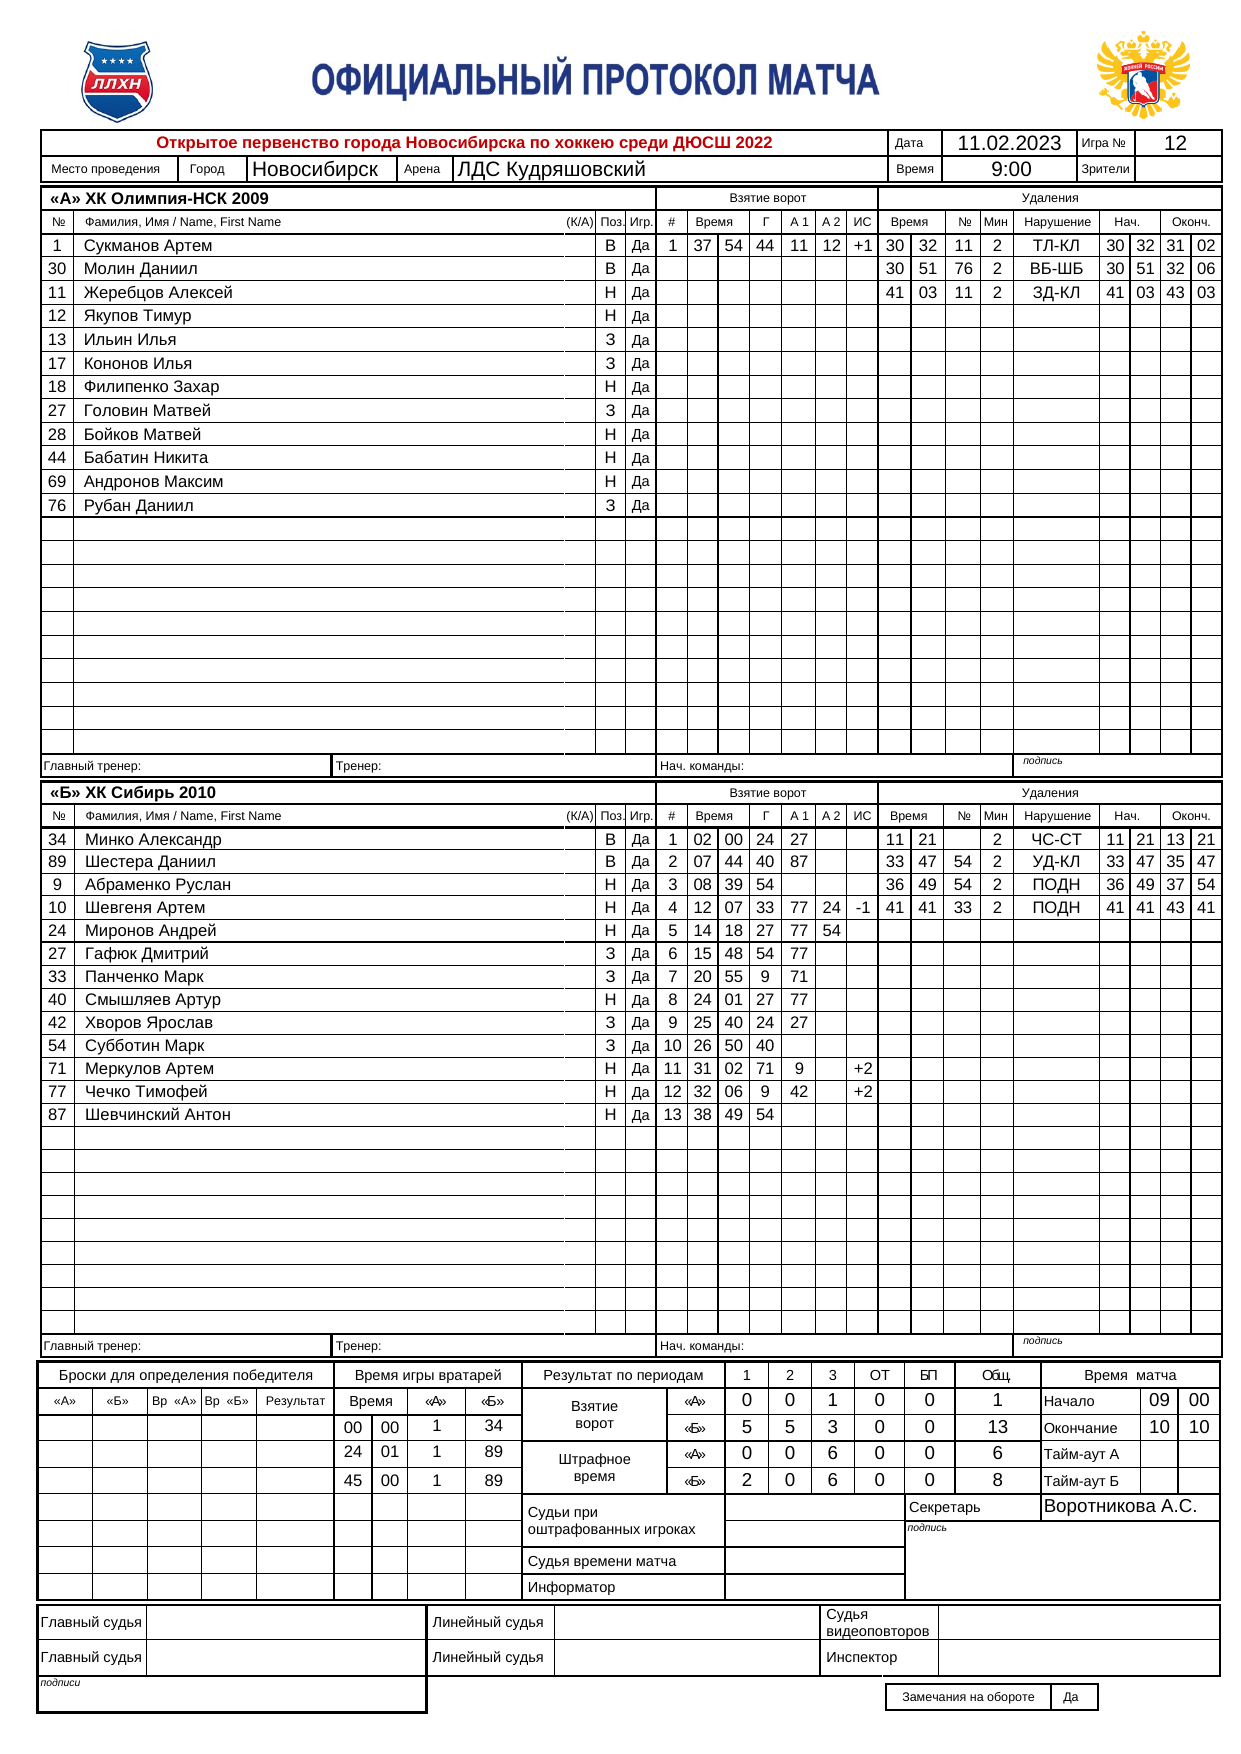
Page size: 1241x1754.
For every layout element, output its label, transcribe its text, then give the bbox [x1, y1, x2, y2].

table_cell [981, 470, 1013, 493]
table_cell [726, 1548, 904, 1573]
table_cell [782, 1150, 815, 1172]
table_cell Ильин Илья [74, 328, 564, 351]
table_cell 1 [657, 235, 687, 256]
table_cell [944, 1288, 980, 1310]
table_cell 40 [750, 1035, 781, 1057]
table_cell 1 [42, 235, 73, 256]
table_cell [1161, 470, 1190, 493]
table_cell [981, 352, 1013, 374]
table_cell ТЛ-КЛ [1014, 235, 1099, 256]
table_cell 9:00 [943, 157, 1076, 181]
table_cell [626, 1127, 655, 1149]
table_cell Информатор [523, 1575, 724, 1599]
table_cell [912, 730, 945, 753]
table_cell [946, 423, 980, 445]
table_cell 44 [42, 446, 73, 469]
table_cell [408, 1574, 465, 1599]
table_cell [1014, 730, 1099, 753]
table_cell [782, 874, 815, 895]
table_cell Оконч. [1161, 805, 1221, 826]
table_cell 6 [956, 1442, 1040, 1467]
table_cell 21 [1131, 829, 1160, 849]
table_cell Главный тренер: [42, 1335, 330, 1356]
table_cell [565, 235, 595, 256]
table_cell [782, 1104, 815, 1126]
table_cell 00 [335, 1416, 371, 1440]
table_cell Фамилия, Имя / Name, First Name [75, 805, 565, 826]
table_cell [981, 1035, 1013, 1057]
table_cell [565, 1150, 595, 1172]
table_cell [657, 707, 687, 729]
table_cell [912, 518, 945, 540]
table_header Броски для определения победителя [39, 1363, 333, 1387]
table_cell [1192, 1219, 1221, 1241]
table_cell [719, 494, 749, 516]
table_cell [912, 1288, 943, 1310]
table_cell [1192, 399, 1221, 422]
table_cell Бабатин Никита [74, 446, 564, 469]
table_cell # [657, 805, 687, 826]
table_cell [408, 1521, 465, 1546]
table_cell [1099, 1682, 1220, 1711]
table_cell 2 [981, 850, 1013, 872]
table_cell 54 [750, 943, 781, 964]
table_header 2 [769, 1363, 811, 1387]
table_cell [1014, 352, 1099, 374]
table_cell [946, 659, 980, 682]
table_cell [847, 518, 877, 540]
table_cell [335, 1574, 371, 1599]
table_cell [750, 518, 781, 540]
table_cell [1141, 1441, 1177, 1467]
table_cell [1014, 1104, 1099, 1126]
table_header 12 [1136, 131, 1221, 155]
table_cell [944, 1173, 980, 1195]
table_cell 41 [1131, 896, 1160, 918]
table_cell Г [750, 211, 781, 233]
table_cell В [596, 829, 625, 849]
table_cell [944, 1219, 980, 1241]
table_cell [688, 730, 717, 753]
table_cell 76 [946, 257, 980, 280]
table_cell 54 [944, 850, 980, 872]
table_cell [1014, 588, 1099, 611]
table_cell [147, 1606, 425, 1639]
table_cell [847, 1012, 877, 1033]
table_cell [1100, 966, 1129, 987]
table_cell [1192, 920, 1221, 941]
table_cell 38 [688, 1104, 717, 1126]
table_cell [657, 281, 687, 303]
table_cell [1131, 305, 1160, 327]
table_cell [1014, 1311, 1099, 1333]
table_cell 03 [1131, 281, 1160, 303]
table_cell 27 [782, 829, 815, 849]
table_cell [816, 541, 846, 564]
table_cell [688, 707, 717, 729]
table_cell [657, 1150, 687, 1172]
table_cell [1014, 636, 1099, 658]
table_cell [657, 376, 687, 398]
table_cell [879, 1173, 910, 1195]
table_cell 47 [912, 850, 943, 872]
table_cell 47 [1131, 850, 1160, 872]
table_cell [944, 1058, 980, 1079]
table_cell [750, 281, 781, 303]
table_cell 48 [719, 943, 749, 964]
table_cell [596, 1242, 625, 1264]
table_cell [816, 352, 846, 374]
table_cell Секретарь [906, 1495, 1040, 1520]
table_cell [816, 1173, 846, 1195]
table_cell [847, 920, 877, 941]
table_cell [373, 1494, 407, 1520]
table_cell [1161, 328, 1190, 351]
table_cell [981, 1150, 1013, 1172]
table_cell +1 [847, 235, 877, 256]
table_cell [657, 1288, 687, 1310]
table_cell 2 [657, 850, 687, 872]
table_cell [1192, 1196, 1221, 1218]
table_cell З [596, 494, 625, 516]
table_cell [879, 518, 910, 540]
table_cell [657, 1196, 687, 1218]
table_cell 00 [719, 829, 749, 849]
table_cell [847, 470, 877, 493]
table_cell [782, 541, 815, 564]
table_cell 44 [750, 235, 781, 256]
table_cell [816, 305, 846, 327]
table_cell [1100, 636, 1129, 658]
table_cell [75, 1173, 564, 1195]
table_cell [626, 683, 655, 706]
table_cell [879, 376, 910, 398]
table_cell [1100, 1242, 1129, 1264]
table_cell [946, 683, 980, 706]
table_cell [912, 1012, 943, 1033]
table_cell 87 [782, 850, 815, 872]
table_cell 30 [879, 235, 910, 256]
table_header Общ. [956, 1363, 1040, 1387]
table_cell [1014, 470, 1099, 493]
table_cell [981, 989, 1013, 1011]
table_cell [782, 683, 815, 706]
table_cell 33 [750, 896, 781, 918]
table_cell [1192, 1058, 1221, 1079]
table_cell [596, 659, 625, 682]
table_cell [946, 707, 980, 729]
table_cell [750, 399, 781, 422]
table_cell [912, 588, 945, 611]
table_cell [42, 1173, 74, 1195]
table_cell Да [626, 1012, 655, 1033]
table_cell Шестера Даниил [75, 850, 564, 872]
table_cell 41 [912, 896, 943, 918]
table_cell Судья видеоповторов [821, 1606, 938, 1639]
table_cell [596, 707, 625, 729]
table_cell Да [626, 829, 655, 849]
table_cell [42, 518, 73, 540]
table_cell 14 [688, 920, 717, 941]
table_cell 1 [408, 1416, 465, 1440]
table_cell Оконч. [1161, 211, 1221, 233]
table_cell Нарушение [1014, 805, 1099, 826]
table_cell 11 [946, 235, 980, 256]
table_cell [816, 1288, 846, 1310]
table_cell 32 [688, 1081, 717, 1103]
table_cell подпись [1014, 1335, 1221, 1356]
table_cell [1014, 1242, 1099, 1264]
table_cell [912, 1150, 943, 1172]
table_cell [1192, 943, 1221, 964]
table_cell [946, 588, 980, 611]
table_cell ПОДН [1014, 874, 1099, 895]
table_cell 1 [408, 1468, 465, 1493]
table_cell [555, 1606, 819, 1639]
table_cell 10 [657, 1035, 687, 1057]
table_cell [782, 588, 815, 611]
table_cell [782, 1173, 815, 1195]
table_cell [719, 1288, 749, 1310]
table_cell [1192, 1265, 1221, 1287]
table_cell [750, 352, 781, 374]
table_cell [816, 1012, 846, 1033]
table_cell [1131, 943, 1160, 964]
table_cell [750, 541, 781, 564]
table_cell [847, 1127, 877, 1149]
table_cell [782, 257, 815, 280]
table_cell [688, 612, 717, 634]
table_cell 11 [879, 829, 910, 849]
table_cell [782, 636, 815, 658]
table_cell [202, 1494, 256, 1520]
table_cell Нарушение [1014, 211, 1099, 233]
table_cell [1014, 1288, 1099, 1310]
table_cell [912, 1196, 943, 1218]
table_cell В [596, 850, 625, 872]
table_cell Н [596, 281, 625, 303]
table_cell [1100, 730, 1129, 753]
table_cell 33 [1100, 850, 1129, 872]
table_cell [879, 588, 910, 611]
table_cell [657, 1219, 687, 1241]
table_cell [944, 1127, 980, 1149]
table_cell [688, 328, 717, 351]
table_cell [202, 1547, 256, 1573]
table_cell 41 [1192, 896, 1221, 918]
table_cell Да [626, 328, 655, 351]
table_cell 0 [905, 1442, 954, 1467]
table_header ОТ [855, 1363, 904, 1387]
table_cell [565, 874, 595, 895]
table_cell [93, 1494, 147, 1520]
table_cell 18 [42, 376, 73, 398]
table_cell [879, 707, 910, 729]
table_cell [565, 989, 595, 1011]
table_cell [1161, 1311, 1190, 1333]
table_cell [981, 399, 1013, 422]
table_cell 51 [912, 257, 945, 280]
table_cell [816, 376, 846, 398]
table_cell [688, 1196, 717, 1218]
table_cell [335, 1521, 371, 1546]
table_cell [944, 1265, 980, 1287]
table_cell [565, 305, 595, 327]
table_cell Молин Даниил [74, 257, 564, 280]
table_cell Главный тренер: [42, 755, 330, 776]
table_cell [912, 470, 945, 493]
table_cell [816, 565, 846, 587]
table_cell [74, 588, 564, 611]
table_cell 5 [657, 920, 687, 941]
table_cell [847, 1104, 877, 1126]
table_cell [750, 376, 781, 398]
table_cell [981, 328, 1013, 351]
table_cell [1100, 376, 1129, 398]
table_cell [750, 1150, 781, 1172]
table_cell [944, 966, 980, 987]
table_cell [719, 352, 749, 374]
table_cell [42, 1288, 74, 1310]
table_cell [257, 1547, 333, 1573]
table_cell 26 [688, 1035, 717, 1057]
table_cell [879, 920, 910, 941]
table_cell [816, 730, 846, 753]
table_cell [879, 1265, 910, 1287]
table_cell [782, 707, 815, 729]
table_cell # [657, 211, 687, 233]
table_cell Шевгеня Артем [75, 896, 564, 918]
table_cell [1161, 1288, 1190, 1310]
table_cell [912, 1242, 943, 1264]
table_cell (К/А) [565, 805, 595, 826]
table_cell 02 [1192, 235, 1221, 256]
table_cell [750, 683, 781, 706]
table_cell [782, 1311, 815, 1333]
table_cell [981, 565, 1013, 587]
table_cell [1131, 1127, 1160, 1149]
table_cell [688, 659, 717, 682]
table_cell [626, 565, 655, 587]
table_cell 03 [912, 281, 945, 303]
table_cell [750, 1288, 781, 1310]
table_cell [565, 1265, 595, 1287]
table_cell [847, 989, 877, 1011]
table_header Взятие ворот [657, 783, 877, 803]
table_cell Нач. команды: [657, 1335, 1012, 1356]
table_cell [626, 588, 655, 611]
table_cell [719, 1311, 749, 1333]
table_cell [1014, 1035, 1099, 1057]
table_cell [912, 1104, 943, 1126]
table_cell Кононов Илья [74, 352, 564, 374]
table_cell [782, 376, 815, 398]
table_cell [847, 1242, 877, 1264]
table_cell 41 [1100, 281, 1129, 303]
table_cell Андронов Максим [74, 470, 564, 493]
table_cell [1192, 683, 1221, 706]
table_cell [847, 305, 877, 327]
table_header 1 [726, 1363, 768, 1387]
table_cell [1161, 636, 1190, 658]
table_cell [657, 1311, 687, 1333]
table_cell [657, 636, 687, 658]
table_cell [719, 1242, 749, 1264]
table_header БП [905, 1363, 954, 1387]
table_cell [816, 1150, 846, 1172]
table_cell [1131, 1012, 1160, 1033]
table_cell [1014, 1265, 1099, 1287]
table_cell [1100, 1173, 1129, 1195]
table_cell Нач. [1100, 211, 1160, 233]
table_cell [750, 707, 781, 729]
table_cell [912, 1058, 943, 1079]
table_cell [688, 470, 717, 493]
table_cell [879, 1035, 910, 1057]
table_cell [847, 1265, 877, 1287]
table_cell [879, 399, 910, 422]
table_cell Мин [981, 211, 1013, 233]
table_cell [981, 1265, 1013, 1287]
table_cell [1131, 659, 1160, 682]
table_cell 08 [688, 874, 717, 895]
table_header Дата [889, 131, 941, 155]
table_cell [1131, 1219, 1160, 1241]
table_cell [879, 1311, 910, 1333]
table_cell [202, 1521, 256, 1546]
table_cell [596, 1288, 625, 1310]
table_cell 07 [719, 896, 749, 918]
table_cell [626, 1150, 655, 1172]
table_cell Н [596, 423, 625, 445]
table_cell [981, 305, 1013, 327]
table_cell Н [596, 376, 625, 398]
table_cell 30 [879, 257, 910, 280]
table_cell [1161, 1196, 1190, 1218]
table_cell [847, 588, 877, 611]
table_cell Да [626, 470, 655, 493]
table_cell [782, 423, 815, 445]
table_cell [912, 446, 945, 469]
table_cell [202, 1441, 256, 1467]
table_cell [148, 1547, 201, 1573]
table_cell 43 [1161, 281, 1190, 303]
table_cell [782, 1242, 815, 1264]
table_cell [816, 874, 846, 895]
table_cell Поз. [596, 805, 625, 826]
table_cell [1161, 989, 1190, 1011]
table_cell [39, 1416, 92, 1440]
table_cell Н [596, 305, 625, 327]
table_cell Время [335, 1389, 407, 1413]
table_cell [688, 1265, 717, 1287]
table_cell [148, 1468, 201, 1493]
table_cell [626, 612, 655, 634]
table_cell 2 [981, 281, 1013, 303]
table_cell [750, 659, 781, 682]
table_cell [39, 1441, 92, 1467]
table_cell [688, 1242, 717, 1264]
table_cell 3 [657, 874, 687, 895]
table_cell [1131, 1196, 1160, 1218]
table_cell А 2 [816, 211, 846, 233]
table_cell [782, 446, 815, 469]
table_cell [750, 446, 781, 469]
table_cell 24 [750, 1012, 781, 1033]
table_cell [688, 683, 717, 706]
table_cell подписи [39, 1677, 425, 1711]
table_cell [1131, 1058, 1160, 1079]
table_cell [565, 352, 595, 374]
table_cell [1161, 446, 1190, 469]
table_cell [1014, 541, 1099, 564]
table_cell Поз. [596, 211, 625, 233]
table_cell [1131, 565, 1160, 587]
table_cell [657, 1127, 687, 1149]
table_cell [1014, 612, 1099, 634]
table_cell [1131, 1173, 1160, 1195]
table_cell 11 [1100, 829, 1129, 849]
table_cell [1100, 328, 1129, 351]
table_cell Главный судья [39, 1606, 146, 1639]
table_cell 24 [688, 989, 717, 1011]
table_cell [879, 1081, 910, 1103]
table_cell [1192, 989, 1221, 1011]
table_cell [657, 541, 687, 564]
table_cell [565, 707, 595, 729]
table_cell [565, 588, 595, 611]
table_cell Чечко Тимофей [75, 1081, 564, 1103]
table_cell В [596, 235, 625, 256]
table_cell 54 [719, 235, 749, 256]
table_cell [1131, 920, 1160, 941]
table_cell [565, 920, 595, 941]
table_cell [944, 1035, 980, 1057]
table_cell [944, 1150, 980, 1172]
table_cell [816, 1081, 846, 1103]
table_cell Игр. [626, 211, 655, 233]
table_cell [1100, 1219, 1129, 1241]
table_cell ЗД-КЛ [1014, 281, 1099, 303]
table_cell [373, 1547, 407, 1573]
table_cell [688, 399, 717, 422]
table_cell [847, 966, 877, 987]
table_cell [1161, 1058, 1190, 1079]
table_cell [816, 707, 846, 729]
table_cell [981, 1196, 1013, 1218]
table_cell [1192, 565, 1221, 587]
table_cell [1161, 1265, 1190, 1287]
table_cell [1014, 1058, 1099, 1079]
table_cell [816, 588, 846, 611]
table_cell 0 [726, 1442, 768, 1467]
table_cell [981, 683, 1013, 706]
table_cell [565, 281, 595, 303]
table_cell 24 [42, 920, 74, 941]
table_cell [1192, 1311, 1221, 1333]
table_cell [93, 1521, 147, 1546]
table_cell [688, 565, 717, 587]
table_cell [719, 1173, 749, 1195]
table_cell [257, 1574, 333, 1599]
table_cell [1161, 305, 1190, 327]
table_cell [879, 989, 910, 1011]
table_cell [1100, 541, 1129, 564]
table_cell [750, 328, 781, 351]
table_cell [1192, 612, 1221, 634]
table_cell [879, 565, 910, 587]
table_cell [1131, 612, 1160, 634]
table_header Результат по периодам [523, 1363, 724, 1387]
table_cell [93, 1416, 147, 1440]
table_cell [816, 470, 846, 493]
table_cell [981, 1104, 1013, 1126]
table_cell 77 [42, 1081, 74, 1103]
table_cell [879, 943, 910, 964]
table_cell Субботин Марк [75, 1035, 564, 1057]
table_cell [565, 399, 595, 422]
table_cell З [596, 1012, 625, 1033]
table_cell [1100, 683, 1129, 706]
table_cell 13 [1161, 829, 1190, 849]
table_cell [981, 376, 1013, 398]
table_cell [565, 1058, 595, 1079]
table_cell [626, 636, 655, 658]
table_cell [257, 1494, 333, 1520]
table_cell 30 [1100, 235, 1129, 256]
table_cell Инспектор [821, 1640, 938, 1675]
table_cell Да [626, 989, 655, 1011]
table_cell [1131, 1150, 1160, 1172]
table_cell [879, 1288, 910, 1310]
table_cell [1192, 1127, 1221, 1149]
table_cell [912, 1173, 943, 1195]
table_cell [688, 352, 717, 374]
table_cell [726, 1575, 904, 1599]
table_cell З [596, 1035, 625, 1057]
table_cell «Б» [668, 1468, 724, 1493]
table_cell [912, 423, 945, 445]
table_cell А 1 [782, 211, 815, 233]
table_cell 34 [466, 1416, 521, 1440]
table_cell [912, 683, 945, 706]
table_cell 25 [688, 1012, 717, 1033]
table_cell [565, 518, 595, 540]
table_cell [719, 376, 749, 398]
table_cell 5 [769, 1415, 811, 1440]
table_cell 40 [750, 850, 781, 872]
table_cell № [42, 805, 74, 826]
table_cell [1014, 494, 1099, 516]
table_cell 36 [1100, 874, 1129, 895]
table_cell [981, 1081, 1013, 1103]
table_cell 54 [750, 874, 781, 895]
table_cell [565, 829, 595, 849]
table_cell [75, 1127, 564, 1149]
table_cell 13 [657, 1104, 687, 1126]
table_cell [1161, 588, 1190, 611]
table_cell 0 [726, 1389, 768, 1413]
table_cell 1 [812, 1389, 854, 1413]
table_cell [719, 730, 749, 753]
table_cell 2 [981, 896, 1013, 918]
table_cell [42, 1219, 74, 1241]
table_cell [596, 541, 625, 564]
table_cell [981, 1311, 1013, 1333]
table_cell Жеребцов Алексей [74, 281, 564, 303]
table_cell [42, 541, 73, 564]
table_cell Время [688, 211, 749, 233]
table_cell [1014, 376, 1099, 398]
table_cell 39 [719, 874, 749, 895]
table_cell [1179, 1441, 1219, 1467]
table_cell 12 [42, 305, 73, 327]
table_cell [946, 494, 980, 516]
table_cell [750, 494, 781, 516]
table_cell [782, 494, 815, 516]
table_cell [74, 683, 564, 706]
table_cell 42 [42, 1012, 74, 1033]
table_cell Нач. [1100, 805, 1160, 826]
table_cell Арена [398, 157, 452, 181]
table_cell [879, 470, 910, 493]
table_cell [1141, 1468, 1177, 1493]
table_cell [466, 1494, 521, 1520]
table_cell [626, 1242, 655, 1264]
table_cell [981, 612, 1013, 634]
table_cell [719, 518, 749, 540]
table_cell [1161, 1035, 1190, 1057]
table_cell ПОДН [1014, 896, 1099, 918]
table_cell [879, 494, 910, 516]
table_cell 89 [42, 850, 74, 872]
table_cell [596, 565, 625, 587]
table_cell [847, 730, 877, 753]
table_cell [847, 1035, 877, 1057]
table_cell Панченко Марк [75, 966, 564, 987]
table_cell «А» [39, 1389, 92, 1413]
table_cell Да [626, 920, 655, 941]
table_cell [847, 399, 877, 422]
table_cell 8 [657, 989, 687, 1011]
table_cell [93, 1441, 147, 1467]
table_cell [782, 1288, 815, 1310]
table_cell [93, 1547, 147, 1573]
table_cell [148, 1521, 201, 1546]
table_cell [912, 1219, 943, 1241]
table_cell [912, 707, 945, 729]
table_cell [1192, 1150, 1221, 1172]
table_cell [39, 1521, 92, 1546]
table_cell [981, 920, 1013, 941]
table_header Взятие ворот [657, 188, 877, 209]
table_cell [981, 1058, 1013, 1079]
table_cell [981, 659, 1013, 682]
table_cell [1014, 707, 1099, 729]
table_cell 12 [688, 896, 717, 918]
table_cell [257, 1441, 333, 1467]
table_cell [1014, 518, 1099, 540]
table_cell [879, 1150, 910, 1172]
table_header Время игры вратарей [335, 1363, 521, 1387]
table_cell [750, 1127, 781, 1149]
table_cell [939, 1606, 1219, 1639]
table_cell «А» [408, 1389, 465, 1413]
table_cell 54 [42, 1035, 74, 1057]
table_cell [750, 257, 781, 280]
table_cell [782, 565, 815, 587]
table_cell [1131, 1081, 1160, 1103]
table_cell 6 [812, 1442, 854, 1467]
table_cell [816, 1265, 846, 1287]
table_cell [688, 636, 717, 658]
table_cell Да [626, 1081, 655, 1103]
table_cell [1192, 1035, 1221, 1057]
table_cell 17 [42, 352, 73, 374]
table_cell 0 [855, 1415, 904, 1440]
table_cell [981, 446, 1013, 469]
table_cell [750, 1219, 781, 1241]
table_cell 89 [466, 1468, 521, 1493]
table_cell [912, 1127, 943, 1149]
table_cell [1131, 1265, 1160, 1287]
table_cell [565, 1219, 595, 1241]
table_cell [202, 1574, 256, 1599]
table_cell [596, 1150, 625, 1172]
table_cell [657, 683, 687, 706]
table_cell 71 [782, 966, 815, 987]
table_cell Гафюк Дмитрий [75, 943, 564, 964]
table_cell [42, 659, 73, 682]
table_cell [944, 1311, 980, 1333]
table_cell [688, 1173, 717, 1195]
table_cell [782, 1035, 815, 1057]
table_cell УД-КЛ [1014, 850, 1099, 872]
table_cell [565, 494, 595, 516]
table_cell [1014, 423, 1099, 445]
table_cell [1100, 588, 1129, 611]
table_cell 30 [1100, 257, 1129, 280]
table_cell [847, 1173, 877, 1195]
table_cell 09 [1141, 1389, 1177, 1413]
table_cell Место проведения [42, 157, 177, 181]
table_cell [719, 1150, 749, 1172]
table_cell Линейный судья [428, 1640, 554, 1675]
table_cell [565, 1196, 595, 1218]
table_cell [847, 612, 877, 634]
table_cell Окончание [1042, 1415, 1140, 1440]
table_cell 32 [1161, 257, 1190, 280]
table_cell [565, 1035, 595, 1057]
table_cell [750, 612, 781, 634]
table_cell [1100, 1311, 1129, 1333]
table_cell [1131, 989, 1160, 1011]
table_cell Новосибирск [248, 157, 396, 181]
table_cell 6 [657, 943, 687, 964]
table_cell [750, 636, 781, 658]
table_cell [596, 683, 625, 706]
table_cell [1014, 446, 1099, 469]
table_cell 12 [816, 235, 846, 256]
table_cell [981, 636, 1013, 658]
table_cell [879, 612, 910, 634]
table_cell [42, 683, 73, 706]
table_cell [879, 328, 910, 351]
table_cell [816, 989, 846, 1011]
table_cell [782, 352, 815, 374]
table_cell 9 [750, 966, 781, 987]
table_cell 06 [719, 1081, 749, 1103]
table_cell [847, 1311, 877, 1333]
table_cell 1 [657, 829, 687, 849]
table_cell [946, 565, 980, 587]
table_cell [719, 305, 749, 327]
table_cell [42, 1265, 74, 1287]
table_cell [981, 423, 1013, 445]
table_cell Да [626, 281, 655, 303]
table_cell 37 [1161, 874, 1190, 895]
table_cell Да [626, 850, 655, 872]
table_cell [596, 1265, 625, 1287]
table_cell [1100, 305, 1129, 327]
table_cell [1161, 376, 1190, 398]
table_cell [719, 707, 749, 729]
table_cell Абраменко Руслан [75, 874, 564, 895]
table_cell [847, 659, 877, 682]
table_cell 44 [719, 850, 749, 872]
table_cell [657, 399, 687, 422]
table_cell [816, 943, 846, 964]
table_cell [879, 305, 910, 327]
table_cell [1131, 730, 1160, 753]
table_cell [1014, 1150, 1099, 1172]
table_cell 0 [905, 1468, 954, 1493]
table_cell [1100, 1265, 1129, 1287]
table_cell 0 [905, 1415, 954, 1440]
table_cell Зрители [1078, 157, 1134, 181]
table_cell «Б» [668, 1415, 724, 1440]
table_cell [257, 1468, 333, 1493]
table_cell [596, 518, 625, 540]
table_cell 00 [373, 1468, 407, 1493]
table_header Замечания на обороте [887, 1685, 1050, 1709]
table_cell [42, 1150, 74, 1172]
table_cell [946, 541, 980, 564]
table_cell [42, 588, 73, 611]
table_cell [981, 707, 1013, 729]
table_cell [946, 730, 980, 753]
table_cell [879, 636, 910, 658]
table_cell [1192, 470, 1221, 493]
table_cell [782, 659, 815, 682]
table_cell [719, 659, 749, 682]
table_cell [565, 565, 595, 587]
table_cell [1131, 541, 1160, 564]
table_cell [1131, 494, 1160, 516]
table_cell 0 [855, 1468, 904, 1493]
table_cell 2 [981, 829, 1013, 849]
table_cell [816, 399, 846, 422]
table_cell 40 [42, 989, 74, 1011]
table_cell 77 [782, 989, 815, 1011]
table_cell [847, 281, 877, 303]
table_cell 77 [782, 920, 815, 941]
table_cell [42, 1127, 74, 1149]
table_cell [816, 423, 846, 445]
table_cell 40 [719, 1012, 749, 1033]
table_cell [1100, 612, 1129, 634]
table_cell «А» [668, 1442, 724, 1467]
table_cell [565, 966, 595, 987]
table_cell [782, 518, 815, 540]
table_cell [688, 305, 717, 327]
table_cell [1014, 943, 1099, 964]
table_cell [39, 1494, 92, 1520]
table_cell Рубан Даниил [74, 494, 564, 516]
table_cell 2 [981, 257, 1013, 280]
table_cell [1131, 588, 1160, 611]
table_cell Да [626, 399, 655, 422]
table_cell З [596, 966, 625, 987]
table_cell [1100, 1150, 1129, 1172]
table_cell [657, 423, 687, 445]
table_header Да [1052, 1685, 1097, 1709]
table_cell Н [596, 874, 625, 895]
table_cell [565, 730, 595, 753]
table_cell [1161, 707, 1190, 729]
table_cell [750, 1196, 781, 1218]
table_cell [565, 683, 595, 706]
table_cell [816, 281, 846, 303]
table_cell 13 [956, 1415, 1040, 1440]
table_cell [719, 588, 749, 611]
table_cell [1161, 1104, 1190, 1126]
table_cell 51 [1131, 257, 1160, 280]
table_cell [946, 636, 980, 658]
table_cell [944, 1012, 980, 1033]
table_cell [657, 1242, 687, 1264]
table_cell [1100, 1288, 1129, 1310]
table_cell «Б » [466, 1389, 521, 1413]
table_cell [912, 989, 943, 1011]
table_cell [565, 470, 595, 493]
table_cell [879, 423, 910, 445]
table_cell [688, 1288, 717, 1310]
table_cell Вр «Б» [202, 1389, 256, 1413]
table_cell [782, 1265, 815, 1287]
table_cell 2 [981, 874, 1013, 895]
table_cell [981, 1173, 1013, 1195]
table_cell [93, 1574, 147, 1599]
table_cell [565, 1173, 595, 1195]
table_cell [1014, 1173, 1099, 1195]
table_cell 5 [726, 1415, 768, 1440]
table_cell [726, 1521, 904, 1546]
table_cell 32 [912, 235, 945, 256]
table_cell [912, 966, 943, 987]
table_cell Смышляев Артур [75, 989, 564, 1011]
table_cell [1014, 966, 1099, 987]
table_cell 41 [1100, 896, 1129, 918]
table_cell ЛДС Кудряшовский [454, 157, 887, 181]
table_cell Вр «А» [148, 1389, 201, 1413]
table_cell [1136, 157, 1221, 181]
table_cell Да [626, 896, 655, 918]
table_cell [1131, 683, 1160, 706]
table_cell [202, 1468, 256, 1493]
table_cell [202, 1416, 256, 1440]
table_cell Да [626, 494, 655, 516]
table_cell 07 [688, 850, 717, 872]
table_cell [879, 659, 910, 682]
table_cell [946, 446, 980, 469]
table_cell 50 [719, 1035, 749, 1057]
table_cell [657, 612, 687, 634]
table_cell [688, 257, 717, 280]
table_cell Сукманов Артем [74, 235, 564, 256]
table_cell 11 [782, 235, 815, 256]
table_cell [74, 518, 564, 540]
table_cell [879, 683, 910, 706]
table_cell [688, 423, 717, 445]
table_cell [466, 1547, 521, 1573]
table_cell [816, 829, 846, 849]
table_cell [565, 1012, 595, 1033]
table_cell [816, 1127, 846, 1149]
table_cell [879, 1104, 910, 1126]
table_cell [1131, 470, 1160, 493]
table_cell [1131, 636, 1160, 658]
table_cell [626, 707, 655, 729]
table_cell 03 [1192, 281, 1221, 303]
table_cell [1192, 707, 1221, 729]
table_cell [626, 1196, 655, 1218]
table_cell [782, 1219, 815, 1241]
table_cell [1161, 541, 1190, 564]
table_cell [1014, 1081, 1099, 1103]
table_cell [1131, 1242, 1160, 1264]
table_cell 76 [42, 494, 73, 516]
table_cell [688, 1219, 717, 1241]
table_cell [1131, 1311, 1160, 1333]
table_cell [1192, 1288, 1221, 1310]
table_cell [1100, 352, 1129, 374]
table_cell [782, 281, 815, 303]
table_cell «А» [668, 1389, 724, 1413]
table_cell [565, 541, 595, 564]
table_cell [1100, 399, 1129, 422]
table_cell [719, 399, 749, 422]
table_cell [1131, 1035, 1160, 1057]
table_cell [981, 1219, 1013, 1241]
table_cell [816, 1219, 846, 1241]
table_cell [657, 730, 687, 753]
table_cell 28 [42, 423, 73, 445]
table_cell 42 [782, 1081, 815, 1103]
table_cell [912, 541, 945, 564]
table_cell [75, 1311, 564, 1333]
table_cell 27 [42, 399, 73, 422]
table_header Открытое первенство города Новосибирска по хоккею среди ДЮСШ 2022 [42, 131, 887, 155]
table_cell [719, 541, 749, 564]
table_cell 27 [750, 920, 781, 941]
table_cell [847, 446, 877, 469]
table_cell [1100, 1196, 1129, 1218]
table_cell [946, 328, 980, 351]
table_cell [1014, 920, 1099, 941]
table_cell [1014, 399, 1099, 422]
table_cell [1161, 1081, 1190, 1103]
table_cell Да [626, 874, 655, 895]
table_cell [1100, 494, 1129, 516]
table_header 11.02.2023 [943, 131, 1076, 155]
table_cell [688, 376, 717, 398]
table_cell [946, 612, 980, 634]
table_cell [912, 1081, 943, 1103]
table_cell [1192, 966, 1221, 987]
table_cell [1161, 1150, 1190, 1172]
table_cell Н [596, 1104, 625, 1126]
table_cell 0 [855, 1389, 904, 1413]
table_cell [946, 399, 980, 422]
table_header Удаления [879, 188, 1221, 209]
table_cell З [596, 328, 625, 351]
table_cell 0 [855, 1442, 904, 1467]
table_cell [981, 966, 1013, 987]
table_cell 15 [688, 943, 717, 964]
table_cell 54 [944, 874, 980, 895]
table_cell [1014, 659, 1099, 682]
table_cell [1131, 423, 1160, 445]
table_cell [1192, 423, 1221, 445]
table_cell Время [879, 805, 943, 826]
table_cell 55 [719, 966, 749, 987]
table_cell 31 [688, 1058, 717, 1079]
table_cell [1161, 518, 1190, 540]
table_cell [1100, 565, 1129, 587]
table_cell [1131, 376, 1160, 398]
table_cell [75, 1196, 564, 1218]
table_cell [782, 1127, 815, 1149]
table_cell Время [879, 211, 945, 233]
table_cell [42, 1242, 74, 1264]
table_cell [565, 1242, 595, 1264]
table_cell [626, 1288, 655, 1310]
table_cell [657, 470, 687, 493]
table_cell А 1 [782, 805, 815, 826]
table_cell [657, 257, 687, 280]
table_cell З [596, 943, 625, 964]
table_cell [750, 1242, 781, 1264]
table_cell [657, 565, 687, 587]
table_cell [1161, 1012, 1190, 1033]
table_cell [847, 874, 877, 895]
table_cell [847, 494, 877, 516]
table_cell [688, 518, 717, 540]
table_cell [335, 1494, 371, 1520]
table_cell [39, 1574, 92, 1599]
table_cell 2 [981, 235, 1013, 256]
table_cell [719, 636, 749, 658]
table_cell [912, 352, 945, 374]
table_cell [688, 588, 717, 611]
table_cell [257, 1416, 333, 1440]
table_cell [816, 1196, 846, 1218]
table_cell [1014, 1219, 1099, 1241]
table_cell [688, 1311, 717, 1333]
table_cell [1100, 1058, 1129, 1079]
table_cell [816, 1035, 846, 1057]
table_cell 2 [726, 1468, 768, 1493]
table_cell [1131, 518, 1160, 540]
table_cell Да [626, 966, 655, 987]
table_cell 02 [719, 1058, 749, 1079]
table_cell [816, 257, 846, 280]
table_cell [657, 518, 687, 540]
table_cell [42, 1311, 74, 1333]
table_cell «Б» [93, 1389, 147, 1413]
table_cell Результат [257, 1389, 333, 1413]
table_cell [75, 1242, 564, 1264]
table_cell [719, 1127, 749, 1149]
table_cell 69 [42, 470, 73, 493]
table_cell 24 [335, 1441, 371, 1467]
table_cell [912, 920, 943, 941]
table_cell 9 [750, 1081, 781, 1103]
table_cell Филипенко Захар [74, 376, 564, 398]
table_cell [657, 446, 687, 469]
table_cell Бойков Матвей [74, 423, 564, 445]
table_cell 1 [408, 1441, 465, 1467]
table_cell [39, 1468, 92, 1493]
table_cell Город [179, 157, 246, 181]
table_cell [816, 612, 846, 634]
table_cell [944, 1242, 980, 1264]
table_cell 21 [1192, 829, 1221, 849]
table_cell 11 [946, 281, 980, 303]
table_cell [1192, 730, 1221, 753]
table_cell Н [596, 446, 625, 469]
table_cell подпись [1014, 755, 1221, 776]
table_cell 49 [1131, 874, 1160, 895]
table_cell [565, 896, 595, 918]
table_cell [1100, 659, 1129, 682]
table_cell [719, 683, 749, 706]
table_cell [782, 399, 815, 422]
table_cell [1192, 518, 1221, 540]
table_cell № [946, 211, 980, 233]
table_cell [847, 541, 877, 564]
table_cell 13 [42, 328, 73, 351]
table_cell (К/А) [565, 211, 595, 233]
table_cell [688, 1150, 717, 1172]
table_cell [42, 707, 73, 729]
table_cell Время [688, 805, 749, 826]
table_cell [74, 565, 564, 587]
table_cell [719, 1265, 749, 1287]
table_cell 33 [944, 896, 980, 918]
table_cell [1192, 1012, 1221, 1033]
table_cell [1014, 1127, 1099, 1149]
table_cell [912, 494, 945, 516]
table_cell [466, 1574, 521, 1599]
table_cell З [596, 352, 625, 374]
table_cell [1131, 328, 1160, 351]
table_cell [879, 1058, 910, 1079]
table_cell [626, 541, 655, 564]
table_cell Фамилия, Имя / Name, First Name [74, 211, 565, 233]
table_cell [719, 281, 749, 303]
table_cell [565, 376, 595, 398]
table_cell № [42, 211, 73, 233]
table_cell [912, 1311, 943, 1333]
table_cell Да [626, 1104, 655, 1126]
table_cell Тренер: [333, 1335, 655, 1356]
table_cell 34 [42, 829, 74, 849]
table_cell [596, 1311, 625, 1333]
table_cell 3 [812, 1415, 854, 1440]
table_cell [1014, 328, 1099, 351]
table_cell [944, 1081, 980, 1103]
table_cell [879, 1127, 910, 1149]
table_cell [847, 423, 877, 445]
table_cell [565, 636, 595, 658]
table_cell Линейный судья [428, 1606, 554, 1639]
table_cell [1100, 1104, 1129, 1126]
table_cell 87 [42, 1104, 74, 1126]
table_cell [750, 730, 781, 753]
table_cell [688, 494, 717, 516]
table_cell [750, 305, 781, 327]
table_cell [847, 1288, 877, 1310]
table_cell [1192, 659, 1221, 682]
table_cell Да [626, 305, 655, 327]
table_cell [373, 1521, 407, 1546]
table_cell Головин Матвей [74, 399, 564, 422]
table_cell [912, 376, 945, 398]
table_cell Игр. [626, 805, 655, 826]
table_cell 89 [466, 1441, 521, 1467]
table_cell +2 [847, 1058, 877, 1079]
table_cell подпись [906, 1522, 1219, 1599]
table_cell [565, 446, 595, 469]
table_cell +2 [847, 1081, 877, 1103]
table_cell [75, 1265, 564, 1287]
table_cell [596, 1196, 625, 1218]
table_cell [1131, 707, 1160, 729]
table_cell [1161, 659, 1190, 682]
table_cell 32 [1131, 235, 1160, 256]
table_cell [912, 612, 945, 634]
table_cell [565, 1127, 595, 1149]
table_cell [879, 966, 910, 987]
table_cell 01 [719, 989, 749, 1011]
table_cell Якупов Тимур [74, 305, 564, 327]
table_cell [847, 683, 877, 706]
table_cell Шевчинский Антон [75, 1104, 564, 1126]
table_cell [879, 1196, 910, 1218]
table_cell [816, 328, 846, 351]
table_cell [148, 1574, 201, 1599]
table_cell 49 [912, 874, 943, 895]
table_cell [626, 1265, 655, 1287]
table_cell [565, 328, 595, 351]
table_cell А 2 [816, 805, 846, 826]
table_cell 54 [750, 1104, 781, 1126]
table_header Игра № [1078, 131, 1134, 155]
table_cell [816, 1242, 846, 1264]
table_cell Да [626, 943, 655, 964]
table_cell [816, 966, 846, 987]
table_cell 00 [1179, 1389, 1219, 1413]
table_cell Да [626, 376, 655, 398]
table_cell [657, 494, 687, 516]
table_cell [626, 518, 655, 540]
table_cell В [596, 257, 625, 280]
table_cell [626, 1219, 655, 1241]
table_cell Н [596, 1081, 625, 1103]
table_cell 0 [769, 1389, 811, 1413]
table_cell [912, 636, 945, 658]
table_cell [1100, 707, 1129, 729]
table_cell [688, 281, 717, 303]
table_cell 10 [1141, 1415, 1177, 1440]
table_cell Судья времени матча [523, 1548, 724, 1573]
table_cell [74, 707, 564, 729]
table_cell [596, 730, 625, 753]
table_cell [1161, 352, 1190, 374]
table_cell [847, 1150, 877, 1172]
table_cell [1161, 966, 1190, 987]
table_cell 45 [335, 1468, 371, 1493]
table_cell [626, 1173, 655, 1195]
table_cell 41 [879, 896, 910, 918]
table_cell 02 [688, 829, 717, 849]
table_cell Время [889, 157, 941, 181]
table_cell [74, 730, 564, 753]
table_cell ИС [847, 805, 877, 826]
table_cell [912, 399, 945, 422]
table_cell [688, 541, 717, 564]
table_cell [1100, 1127, 1129, 1149]
table_cell [408, 1494, 465, 1520]
table_cell [1100, 1081, 1129, 1103]
table_cell [1161, 1219, 1190, 1241]
table_cell [847, 376, 877, 398]
table_cell З [596, 399, 625, 422]
table_cell [1100, 920, 1129, 941]
picture [5, 28, 1197, 129]
table_cell [1161, 565, 1190, 587]
table_cell 31 [1161, 235, 1190, 256]
table_cell [782, 305, 815, 327]
table_cell [879, 730, 910, 753]
table_cell [883, 1677, 1220, 1681]
table_cell [981, 1288, 1013, 1310]
table_cell [1192, 588, 1221, 611]
table_cell 36 [879, 874, 910, 895]
table_cell [719, 470, 749, 493]
table_cell Н [596, 470, 625, 493]
table_cell [1014, 683, 1099, 706]
table_cell [657, 305, 687, 327]
table_cell 20 [688, 966, 717, 987]
table_cell [782, 730, 815, 753]
table_cell [1131, 399, 1160, 422]
table_cell [782, 328, 815, 351]
table_cell 27 [42, 943, 74, 964]
table_cell [912, 943, 943, 964]
table_cell 10 [1179, 1415, 1219, 1440]
table_cell [1192, 541, 1221, 564]
table_cell ВБ-ШБ [1014, 257, 1099, 280]
table_cell [719, 1219, 749, 1241]
table_cell Н [596, 920, 625, 941]
table_cell 24 [750, 829, 781, 849]
table_cell [879, 1219, 910, 1241]
table_cell [565, 1104, 595, 1126]
table_cell Воротникова А.С. [1042, 1495, 1219, 1520]
table_cell [944, 1196, 980, 1218]
table_cell [257, 1521, 333, 1546]
table_cell [879, 541, 910, 564]
table_cell [750, 423, 781, 445]
table_cell [981, 541, 1013, 564]
table_cell 7 [657, 966, 687, 987]
table_header «Б» ХК Сибирь 2010 [42, 783, 655, 803]
table_cell [565, 943, 595, 964]
table_cell [1161, 494, 1190, 516]
table_cell 37 [688, 235, 717, 256]
table_cell [147, 1640, 425, 1675]
table_cell [74, 541, 564, 564]
table_cell Н [596, 896, 625, 918]
table_cell 71 [42, 1058, 74, 1079]
table_cell [912, 659, 945, 682]
table_cell Тайм-аут А [1042, 1441, 1140, 1467]
table_cell [1192, 1173, 1221, 1195]
table_cell [1192, 636, 1221, 658]
table_cell [39, 1547, 92, 1573]
table_cell Н [596, 989, 625, 1011]
table_cell [565, 1288, 595, 1310]
table_cell [1192, 1104, 1221, 1126]
table_cell 06 [1192, 257, 1221, 280]
table_cell [408, 1547, 465, 1573]
table_cell [847, 636, 877, 658]
table_cell [1131, 352, 1160, 374]
table_cell [1161, 1127, 1190, 1149]
table_cell [626, 659, 655, 682]
table_cell [944, 989, 980, 1011]
table_cell [74, 636, 564, 658]
table_cell Главный судья [39, 1640, 146, 1675]
table_cell [1192, 376, 1221, 398]
table_cell [1100, 943, 1129, 964]
table_cell [565, 257, 595, 280]
table_cell [719, 565, 749, 587]
table_cell [879, 1012, 910, 1033]
table_cell 54 [1192, 874, 1221, 895]
table_cell [657, 588, 687, 611]
table_cell [719, 446, 749, 469]
table_cell ЧС-СТ [1014, 829, 1099, 849]
table_cell [981, 1127, 1013, 1149]
table_cell [847, 943, 877, 964]
table_cell [1161, 943, 1190, 964]
table_cell [1161, 1242, 1190, 1264]
table_cell Да [626, 352, 655, 374]
table_cell [148, 1494, 201, 1520]
table_cell № [944, 805, 980, 826]
table_cell 41 [879, 281, 910, 303]
table_cell [335, 1547, 371, 1573]
table_cell [42, 636, 73, 658]
table_cell [1161, 423, 1190, 445]
table_cell [847, 1196, 877, 1218]
table_cell [719, 257, 749, 280]
table_cell [1161, 730, 1190, 753]
table_cell 33 [879, 850, 910, 872]
table_cell [912, 328, 945, 351]
table_cell 6 [812, 1468, 854, 1493]
table_cell [1100, 518, 1129, 540]
table_cell [847, 352, 877, 374]
table_cell [816, 1311, 846, 1333]
table_cell [1131, 1104, 1160, 1126]
table_cell [816, 518, 846, 540]
table_cell [1014, 565, 1099, 587]
table_cell [1192, 446, 1221, 469]
table_cell Судьи при оштрафованных игроках [523, 1495, 724, 1546]
table_cell [596, 588, 625, 611]
table_cell [939, 1640, 1219, 1675]
table_cell [1014, 1012, 1099, 1033]
table_cell 71 [750, 1058, 781, 1079]
table_cell [981, 588, 1013, 611]
table_cell [847, 707, 877, 729]
table_cell [1100, 446, 1129, 469]
table_cell Да [626, 446, 655, 469]
table_cell [74, 612, 564, 634]
table_cell [1192, 328, 1221, 351]
table_header «А» ХК Олимпия-НСК 2009 [42, 188, 655, 209]
table_cell 9 [657, 1012, 687, 1033]
table_cell [657, 1173, 687, 1195]
table_cell [912, 1265, 943, 1287]
table_cell [565, 423, 595, 445]
table_cell [847, 1219, 877, 1241]
table_cell [816, 683, 846, 706]
table_cell Миронов Андрей [75, 920, 564, 941]
table_cell [944, 829, 980, 849]
table_cell [847, 257, 877, 280]
table_cell [688, 446, 717, 469]
table_cell [946, 352, 980, 374]
table_cell 9 [42, 874, 74, 895]
table_cell [719, 328, 749, 351]
table_cell [657, 352, 687, 374]
table_cell 54 [816, 920, 846, 941]
table_cell 1 [956, 1389, 1040, 1413]
table_cell [719, 1196, 749, 1218]
table_cell [657, 1265, 687, 1287]
table_cell [1014, 1196, 1099, 1218]
table_cell [1100, 989, 1129, 1011]
table_cell Тайм-аут Б [1042, 1468, 1140, 1493]
table_cell [726, 1495, 904, 1520]
table_cell 27 [750, 989, 781, 1011]
table_cell Мин [981, 805, 1013, 826]
table_cell [626, 730, 655, 753]
table_cell [1131, 966, 1160, 987]
table_cell [596, 1173, 625, 1195]
table_cell [816, 494, 846, 516]
table_cell 35 [1161, 850, 1190, 872]
table_cell [912, 565, 945, 587]
table_cell [816, 1058, 846, 1079]
table_cell 00 [373, 1416, 407, 1440]
table_cell Начало [1042, 1389, 1140, 1413]
table_cell [946, 376, 980, 398]
table_cell Хворов Ярослав [75, 1012, 564, 1033]
table_cell 49 [719, 1104, 749, 1126]
table_cell 0 [769, 1442, 811, 1467]
table_cell 01 [373, 1441, 407, 1467]
table_cell [946, 518, 980, 540]
table_cell [466, 1521, 521, 1546]
table_cell [981, 494, 1013, 516]
table_cell Взятие ворот [523, 1389, 666, 1440]
table_cell [1192, 352, 1221, 374]
table_cell 24 [816, 896, 846, 918]
table_cell [75, 1288, 564, 1310]
table_cell [565, 850, 595, 872]
table_cell [750, 1311, 781, 1333]
table_cell [944, 943, 980, 964]
table_cell Да [626, 257, 655, 280]
table_header Удаления [879, 783, 1221, 803]
table_cell [75, 1219, 564, 1241]
table_cell [1161, 920, 1190, 941]
table_cell [1131, 446, 1160, 469]
table_cell [1100, 470, 1129, 493]
table_cell [565, 612, 595, 634]
table_header 3 [812, 1363, 854, 1387]
table_cell [148, 1416, 201, 1440]
table_cell [1192, 1242, 1221, 1264]
table_cell [42, 730, 73, 753]
table_cell [1014, 989, 1099, 1011]
table_cell [981, 518, 1013, 540]
table_cell Да [626, 235, 655, 256]
table_cell [782, 1196, 815, 1218]
table_cell Тренер: [333, 755, 655, 776]
table_cell 11 [42, 281, 73, 303]
table_cell [555, 1640, 819, 1675]
table_cell [719, 612, 749, 634]
table_cell 4 [657, 896, 687, 918]
table_cell 47 [1192, 850, 1221, 872]
table_cell [565, 659, 595, 682]
table_cell 77 [782, 896, 815, 918]
table_cell 33 [42, 966, 74, 987]
table_cell [879, 446, 910, 469]
table_cell [596, 612, 625, 634]
table_cell [847, 829, 877, 849]
table_cell [1192, 305, 1221, 327]
table_cell [1192, 494, 1221, 516]
table_cell 9 [782, 1058, 815, 1079]
table_cell [944, 1104, 980, 1126]
table_cell [428, 1677, 882, 1711]
table_cell [981, 943, 1013, 964]
table_cell [1161, 399, 1190, 422]
table_cell [912, 305, 945, 327]
table_cell -1 [847, 896, 877, 918]
table_cell [1161, 1173, 1190, 1195]
table_cell 21 [912, 829, 943, 849]
table_cell 10 [42, 896, 74, 918]
table_cell [75, 1150, 564, 1172]
table_cell [981, 1012, 1013, 1033]
table_cell [879, 352, 910, 374]
table_cell [42, 612, 73, 634]
table_cell [944, 920, 980, 941]
table_cell 0 [905, 1389, 954, 1413]
table_cell [688, 1127, 717, 1149]
table_cell [657, 328, 687, 351]
table_cell [373, 1574, 407, 1599]
table_cell 27 [782, 1012, 815, 1033]
table_cell [981, 730, 1013, 753]
table_cell Меркулов Артем [75, 1058, 564, 1079]
table_cell [981, 1242, 1013, 1264]
table_cell 12 [657, 1081, 687, 1103]
table_cell Г [750, 805, 781, 826]
table_cell [1179, 1468, 1219, 1493]
table_cell [1131, 1288, 1160, 1310]
table_cell Нач. команды: [657, 755, 1012, 776]
table_cell [879, 1242, 910, 1264]
table_cell [596, 1219, 625, 1241]
table_cell Н [596, 1058, 625, 1079]
table_cell [1100, 1012, 1129, 1033]
table_cell [750, 1173, 781, 1195]
table_cell [847, 850, 877, 872]
table_cell [719, 423, 749, 445]
table_cell [148, 1441, 201, 1467]
table_header Время матча [1042, 1363, 1219, 1387]
table_cell Да [626, 1035, 655, 1057]
table_cell ИС [847, 211, 877, 233]
table_cell 30 [42, 257, 73, 280]
table_cell Штрафное время [523, 1442, 666, 1493]
table_cell [93, 1468, 147, 1493]
table_cell [596, 636, 625, 658]
table_cell [1161, 612, 1190, 634]
table_cell [946, 305, 980, 327]
table_cell [74, 659, 564, 682]
table_cell [1100, 1035, 1129, 1057]
table_cell [816, 1104, 846, 1126]
table_cell 11 [657, 1058, 687, 1079]
table_cell [782, 612, 815, 634]
table_cell [816, 446, 846, 469]
table_cell [657, 659, 687, 682]
table_cell Да [626, 1058, 655, 1079]
table_cell [750, 565, 781, 587]
table_cell [1161, 683, 1190, 706]
table_cell [1192, 1081, 1221, 1103]
table_cell [626, 1311, 655, 1333]
table_cell [1100, 423, 1129, 445]
table_cell [816, 636, 846, 658]
table_cell 43 [1161, 896, 1190, 918]
table_cell 8 [956, 1468, 1040, 1493]
table_cell Минко Александр [75, 829, 564, 849]
table_cell [782, 470, 815, 493]
table_cell Да [626, 423, 655, 445]
table_cell [750, 470, 781, 493]
table_cell [42, 565, 73, 587]
table_cell [847, 328, 877, 351]
table_cell [750, 1265, 781, 1287]
table_cell [946, 470, 980, 493]
table_cell [750, 588, 781, 611]
table_cell [565, 1311, 595, 1333]
table_cell 18 [719, 920, 749, 941]
table_cell [565, 1081, 595, 1103]
table_cell 77 [782, 943, 815, 964]
table_cell [1014, 305, 1099, 327]
table_cell [596, 1127, 625, 1149]
table_cell [816, 659, 846, 682]
table_cell 0 [769, 1468, 811, 1493]
table_cell [912, 1035, 943, 1057]
table_cell [847, 565, 877, 587]
table_cell [42, 1196, 74, 1218]
table_cell [816, 850, 846, 872]
